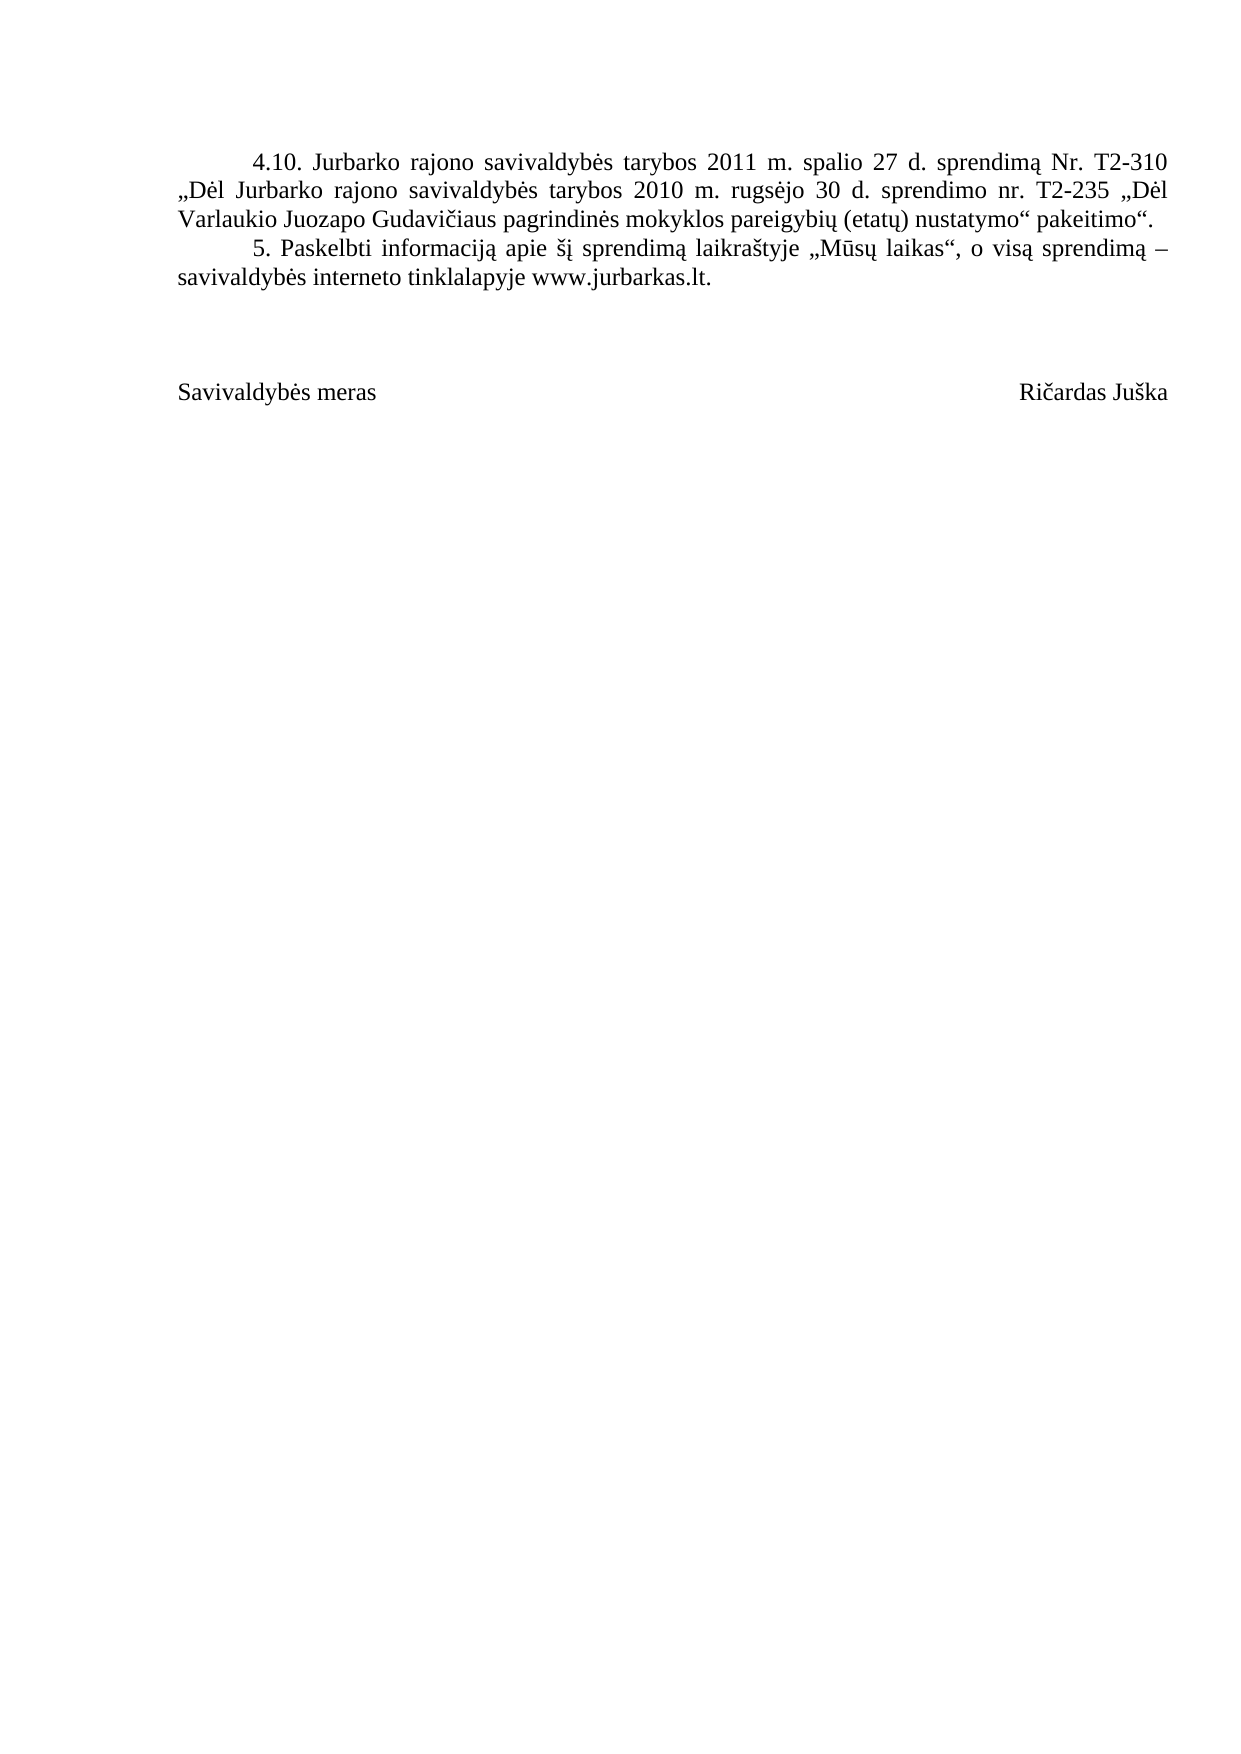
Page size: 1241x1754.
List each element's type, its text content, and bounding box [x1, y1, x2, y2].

text 5. Paskelbti informaciją apie šį sprendimą laikraštyje „Mūsų laikas“, o visą sprendimą – savivaldybės interneto tinklalapyje www.jurbarkas.lt. [177, 233, 1169, 291]
text 4.10. Jurbarko rajono savivaldybės tarybos 2011 m. spalio 27 d. sprendimą Nr. T2-310 „Dėl Jurbarko rajono savivaldybės tarybos 2010 m. rugsėjo 30 d. sprendimo nr. T2-235 „Dėl Varlaukio Juozapo Gudavičiaus pagrindinės mokyklos pareigybių (etatų) nustatymo“ pakeitimo“. [177, 147, 1169, 233]
text Savivaldybės meras Ričardas Juška [177, 377, 1169, 406]
